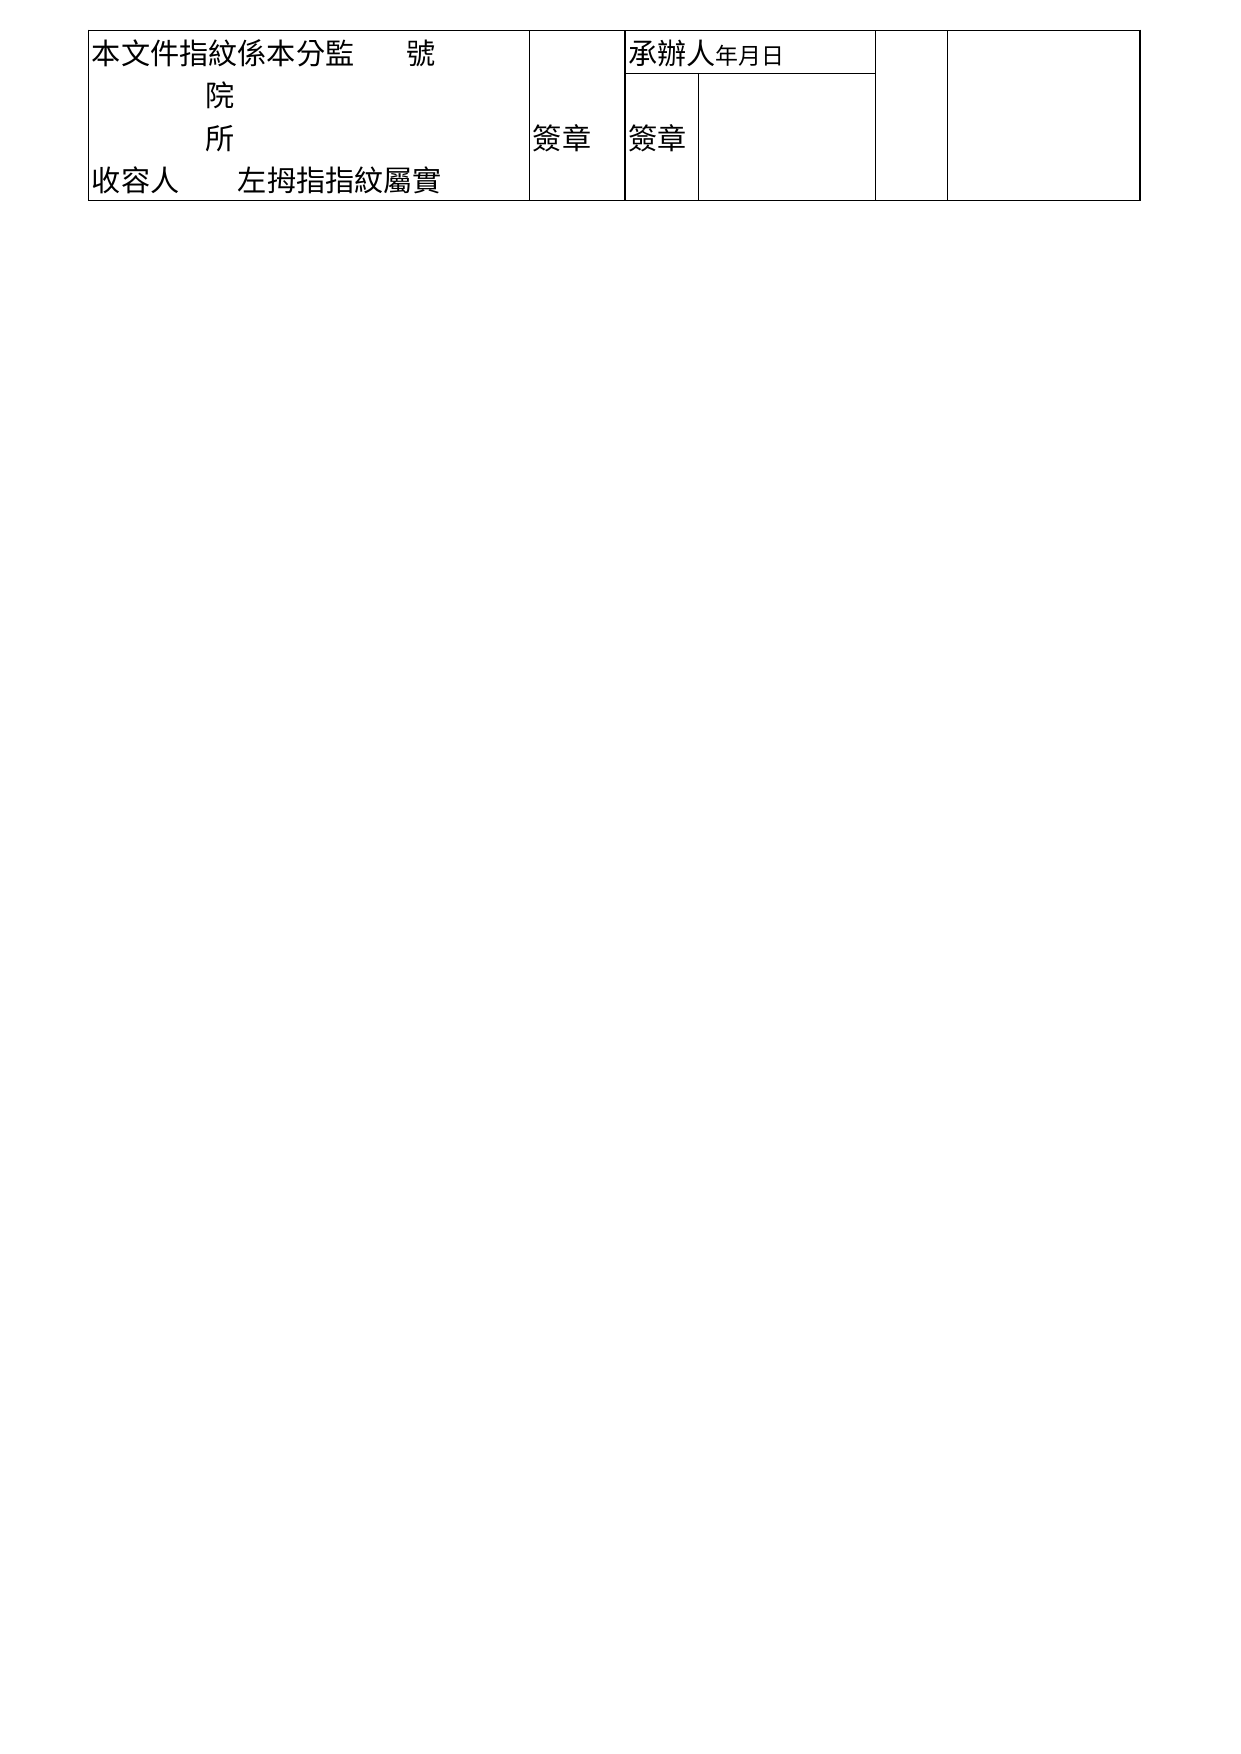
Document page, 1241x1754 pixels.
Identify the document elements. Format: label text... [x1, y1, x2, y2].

table_cell [948, 31, 1139, 200]
table_cell 本文件指紋係本分監 號 院 所 收容人 左拇指指紋屬實 [89, 31, 529, 200]
table_cell [876, 31, 947, 200]
table_cell 承辦人年月日 [626, 31, 875, 73]
table_cell [699, 74, 875, 200]
table_cell 簽章 [530, 31, 624, 200]
table_cell 簽章 [626, 74, 698, 200]
